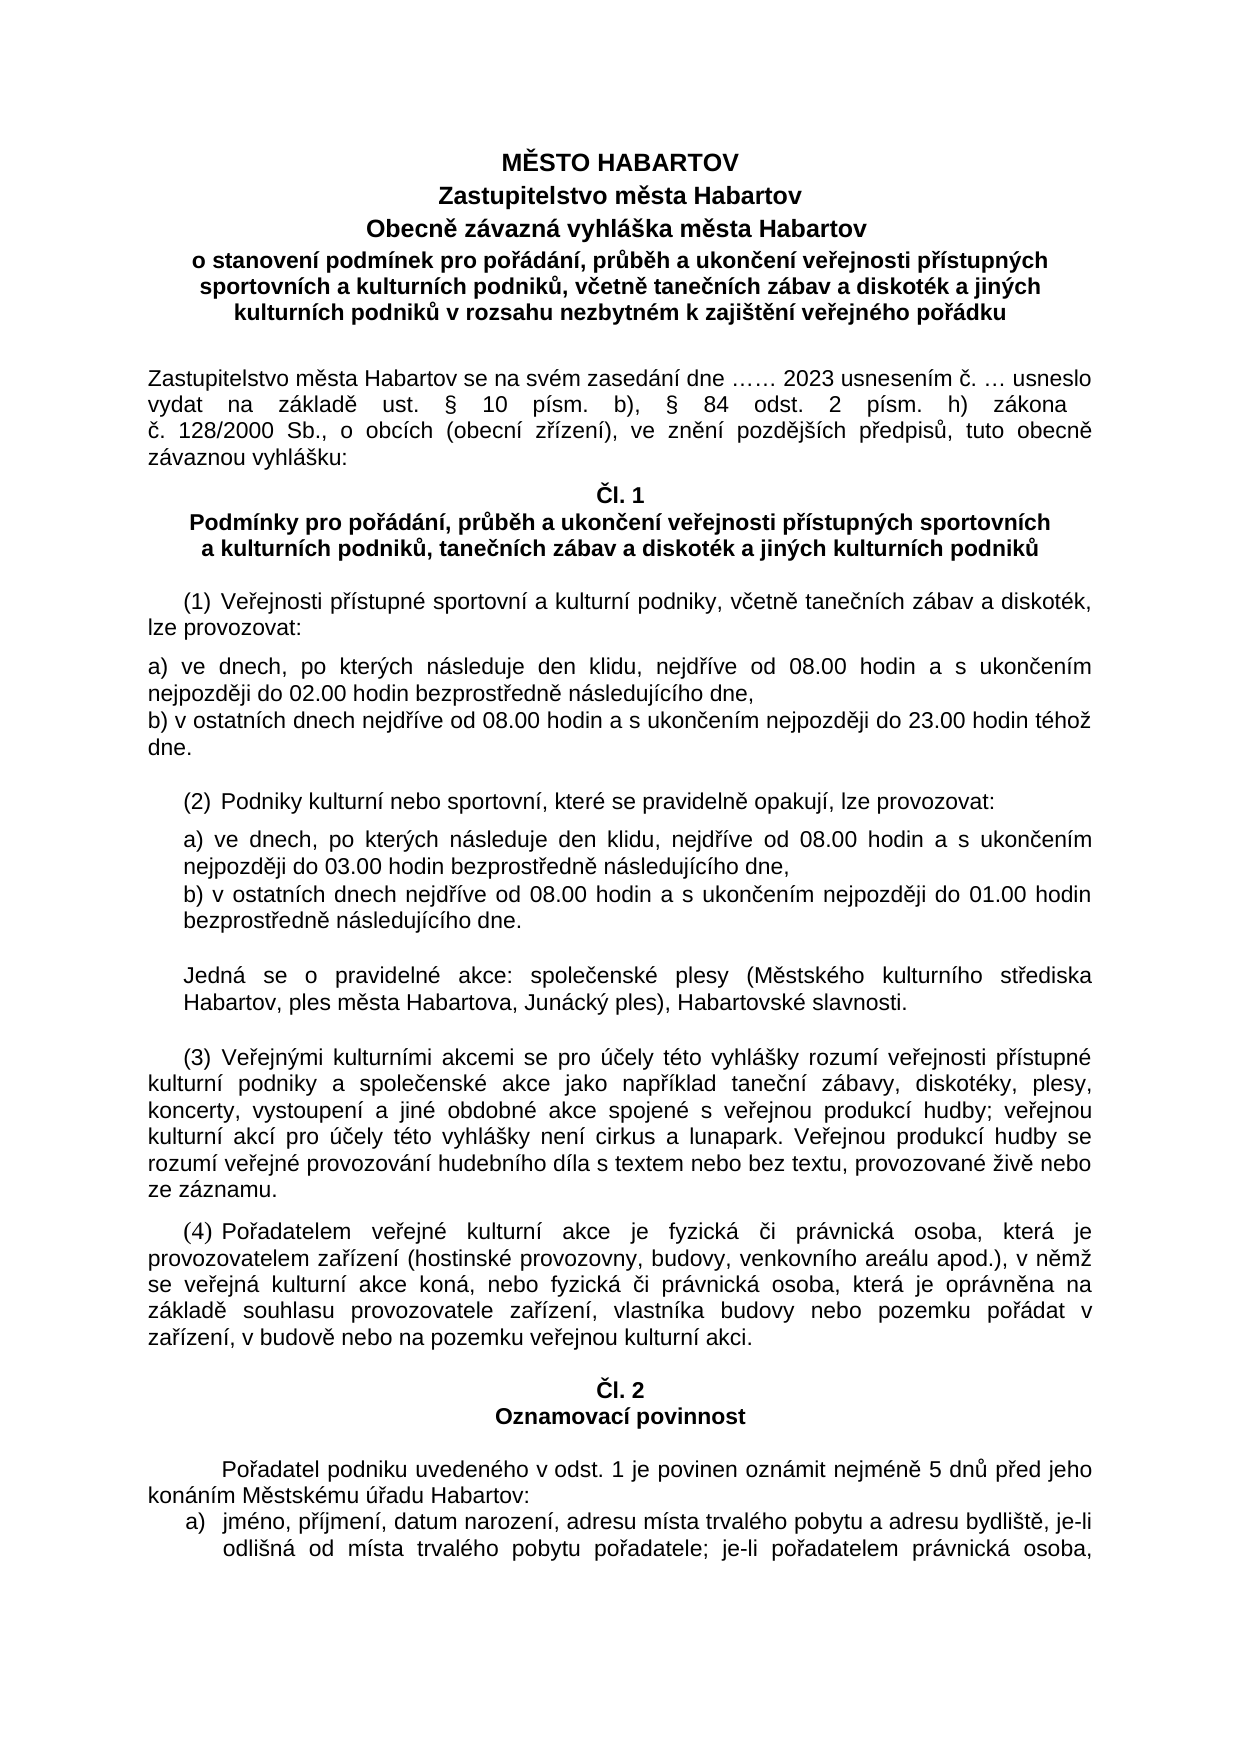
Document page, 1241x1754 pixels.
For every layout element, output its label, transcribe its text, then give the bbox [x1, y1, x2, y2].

text Čl. 2 [148, 1377, 1093, 1403]
text Podmínky pro pořádání, průběh a ukončení veřejnosti přístupných sportovních a kulturních podniků, tanečních zábav a diskoték a jiných kulturních podniků [148, 509, 1093, 562]
text b) v ostatních dnech nejdříve od 08.00 hodin a s ukončením nejpozději do 01.00 hodin bezprostředně následujícího dne. [183, 881, 1093, 933]
list Pořadatelem veřejné kulturní akce je fyzická či právnická osoba, která je provozovatelem zařízení (hostinské provozovny, budovy, venkovního areálu apod.), v němž se veřejná kulturní akce koná, nebo fyzická či právnická osoba, která je oprávněna na základě souhlasu provozovatele zařízení, vlastníka budovy nebo pozemku pořádat v zařízení, v budově nebo na pozemku veřejnou kulturní akci. [148, 1216, 1093, 1350]
text Pořadatel podniku uvedeného v odst. 1 je povinen oznámit nejméně 5 dnů před jeho konáním Městskému úřadu Habartov: [148, 1456, 1093, 1508]
text o stanovení podmínek pro pořádání, průběh a ukončení veřejnosti přístupných sportovních a kulturních podniků, včetně tanečních zábav a diskoték a jiných kulturních podniků v rozsahu nezbytném k zajištění veřejného pořádku [148, 247, 1093, 326]
list Podniky kulturní nebo sportovní, které se pravidelně opakují, lze provozovat: [148, 788, 1093, 814]
list jméno, příjmení, datum narození, adresu místa trvalého pobytu a adresu bydliště, je-li odlišná od místa trvalého pobytu pořadatele; je-li pořadatelem právnická osoba, [185, 1508, 1093, 1561]
text MĚSTO HABARTOV [148, 148, 1093, 176]
text Zastupitelstvo města Habartov se na svém zasedání dne …… 2023 usnesením č. … usneslo vydat na základě ust. § 10 písm. b), § 84 odst. 2 písm. h) zákona č. 128/2000 Sb., o obcích (obecní zřízení), ve znění pozdějších předpisů, tuto obecně závaznou vyhlášku: [148, 364, 1093, 470]
text Oznamovací povinnost [148, 1403, 1093, 1429]
text Jedná se o pravidelné akce: společenské plesy (Městského kulturního střediska Habartov, ples města Habartova, Junácký ples), Habartovské slavnosti. [183, 962, 1093, 1015]
list Veřejnosti přístupné sportovní a kulturní podniky, včetně tanečních zábav a diskoték, lze provozovat: [148, 588, 1093, 641]
text b) v ostatních dnech nejdříve od 08.00 hodin a s ukončením nejpozději do 23.00 hodin téhož dne. [148, 707, 1093, 760]
list Veřejnými kulturními akcemi se pro účely této vyhlášky rozumí veřejnosti přístupné kulturní podniky a společenské akce jako například taneční zábavy, diskotéky, plesy, koncerty, vystoupení a jiné obdobné akce spojené s veřejnou produkcí hudby; veřejnou kulturní akcí pro účely této vyhlášky není cirkus a lunapark. Veřejnou produkcí hudby se rozumí veřejné provozování hudebního díla s textem nebo bez textu, provozované živě nebo ze záznamu. [148, 1044, 1093, 1202]
text a) ve dnech, po kterých následuje den klidu, nejdříve od 08.00 hodin a s ukončením nejpozději do 03.00 hodin bezprostředně následujícího dne, [183, 826, 1093, 879]
text Zastupitelstvo města Habartov [148, 181, 1093, 209]
text Obecně závazná vyhláška města Habartov [148, 214, 1093, 242]
text a) ve dnech, po kterých následuje den klidu, nejdříve od 08.00 hodin a s ukončením nejpozději do 02.00 hodin bezprostředně následujícího dne, [148, 653, 1093, 706]
text Čl. 1 [148, 482, 1093, 509]
